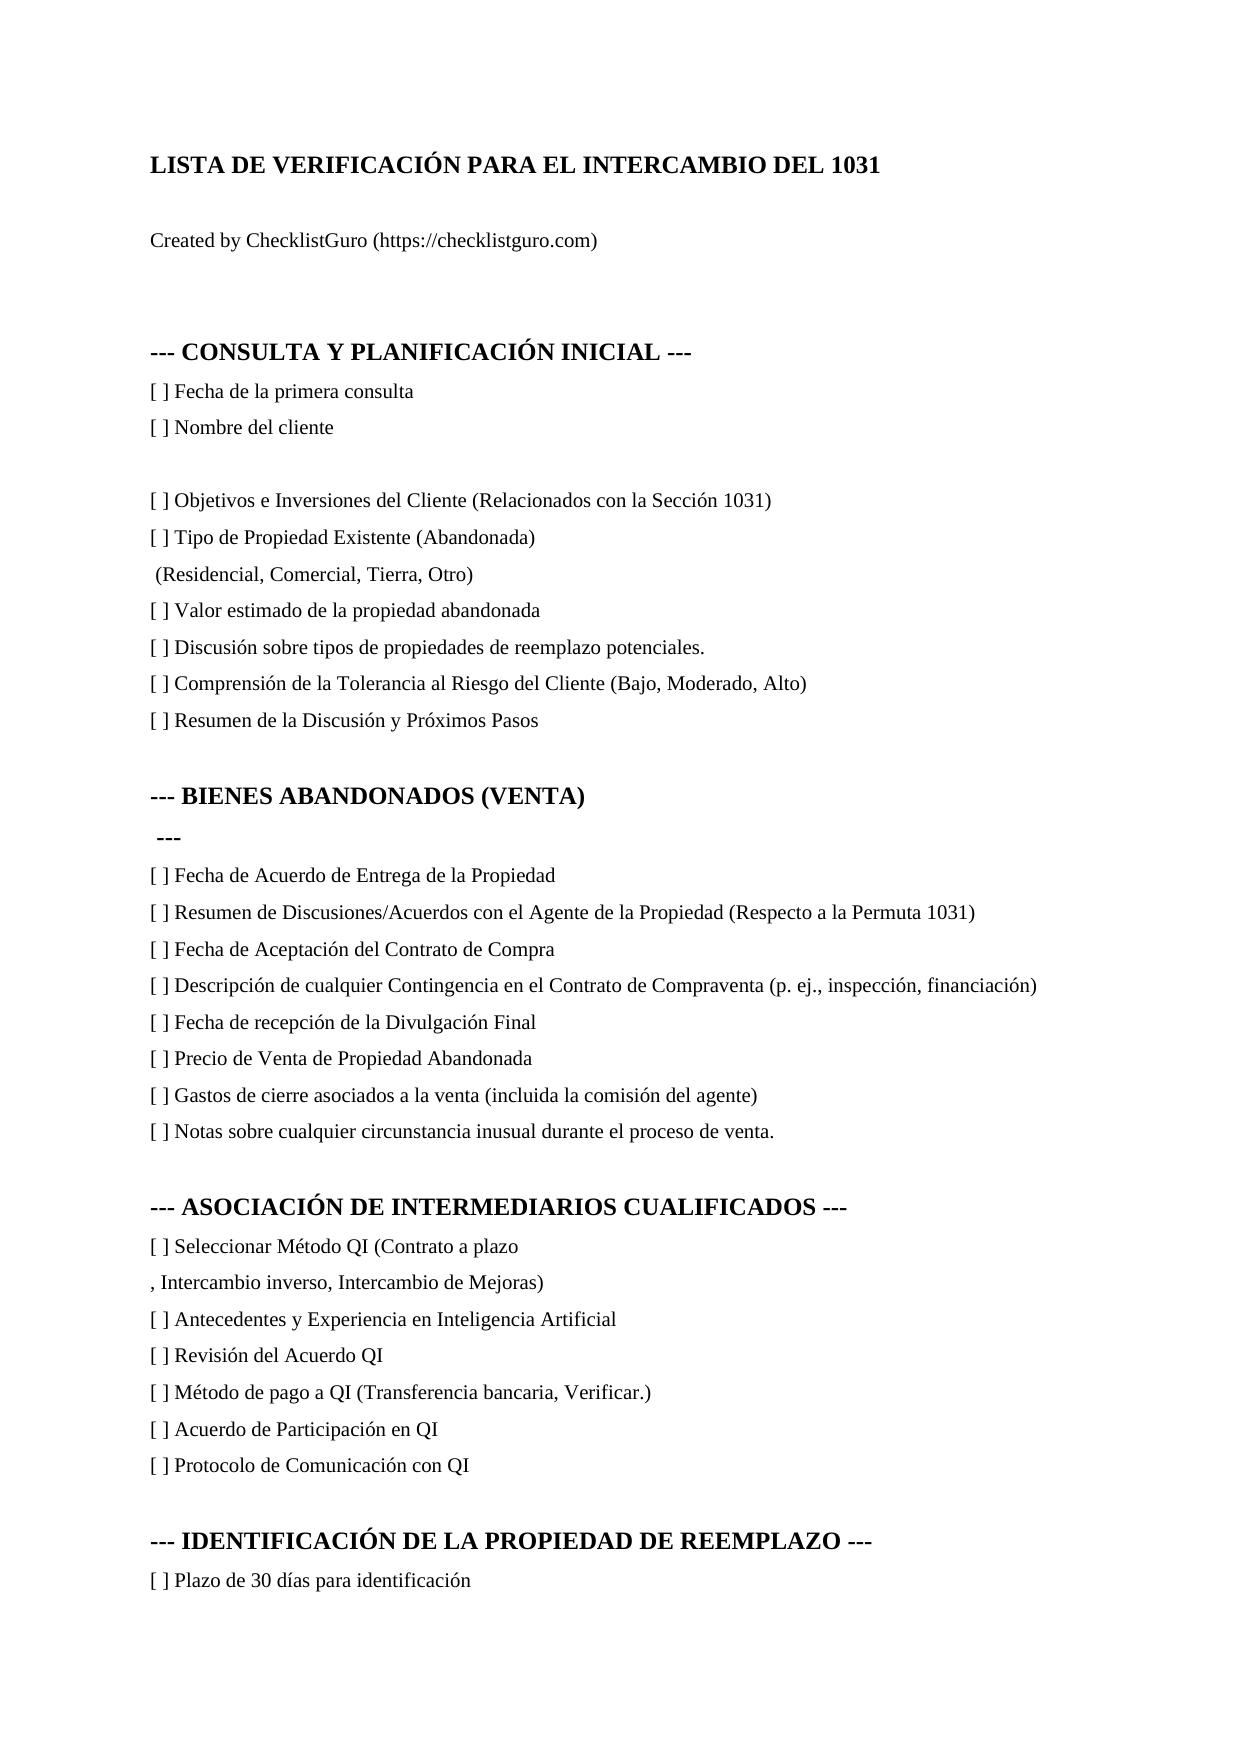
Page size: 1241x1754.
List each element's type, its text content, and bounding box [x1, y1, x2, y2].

text [ ] Comprensión de la Tolerancia al Riesgo del Cliente (Bajo, Moderado, Alto) [150, 671, 1090, 695]
text --- CONSULTA Y PLANIFICACIÓN INICIAL --- [150, 337, 1090, 366]
text [ ] Fecha de recepción de la Divulgación Final [150, 1010, 1090, 1034]
text [ ] Precio de Venta de Propiedad Abandonada [150, 1046, 1090, 1070]
text [ ] Notas sobre cualquier circunstancia inusual durante el proceso de venta. [150, 1119, 1090, 1143]
text [ ] Seleccionar Método QI (Contrato a plazo [150, 1234, 1090, 1258]
text [ ] Nombre del cliente [150, 415, 1090, 439]
text [ ] Revisión del Acuerdo QI [150, 1343, 1090, 1367]
text [ ] Discusión sobre tipos de propiedades de reemplazo potenciales. [150, 635, 1090, 659]
text [ ] Resumen de Discusiones/Acuerdos con el Agente de la Propiedad (Respecto a la Permuta 1031) [150, 900, 1090, 924]
text [ ] Fecha de la primera consulta [150, 379, 1090, 403]
text [ ] Fecha de Aceptación del Contrato de Compra [150, 937, 1090, 961]
text LISTA DE VERIFICACIÓN PARA EL INTERCAMBIO DEL 1031 [150, 150, 1090, 179]
text [ ] Protocolo de Comunicación con QI [150, 1453, 1090, 1477]
text , Intercambio inverso, Intercambio de Mejoras) [150, 1270, 1090, 1294]
text [ ] Descripción de cualquier Contingencia en el Contrato de Compraventa (p. ej., inspección, financiación) [150, 973, 1090, 997]
text --- [150, 822, 1090, 851]
text --- BIENES ABANDONADOS (VENTA) [150, 781, 1090, 810]
text Created by ChecklistGuro (https://checklistguro.com) [150, 228, 1090, 252]
text [ ] Gastos de cierre asociados a la venta (incluida la comisión del agente) [150, 1083, 1090, 1107]
text [ ] Método de pago a QI (Transferencia bancaria, Verificar.) [150, 1380, 1090, 1404]
text --- IDENTIFICACIÓN DE LA PROPIEDAD DE REEMPLAZO --- [150, 1526, 1090, 1555]
text [ ] Objetivos e Inversiones del Cliente (Relacionados con la Sección 1031) [150, 488, 1090, 512]
text [ ] Antecedentes y Experiencia en Inteligencia Artificial [150, 1307, 1090, 1331]
text (Residencial, Comercial, Tierra, Otro) [150, 562, 1090, 586]
text [ ] Resumen de la Discusión y Próximos Pasos [150, 708, 1090, 732]
text [ ] Fecha de Acuerdo de Entrega de la Propiedad [150, 863, 1090, 887]
text [ ] Tipo de Propiedad Existente (Abandonada) [150, 525, 1090, 549]
text [ ] Valor estimado de la propiedad abandonada [150, 598, 1090, 622]
text --- ASOCIACIÓN DE INTERMEDIARIOS CUALIFICADOS --- [150, 1192, 1090, 1221]
text [ ] Acuerdo de Participación en QI [150, 1417, 1090, 1441]
text [ ] Plazo de 30 días para identificación [150, 1567, 1090, 1592]
